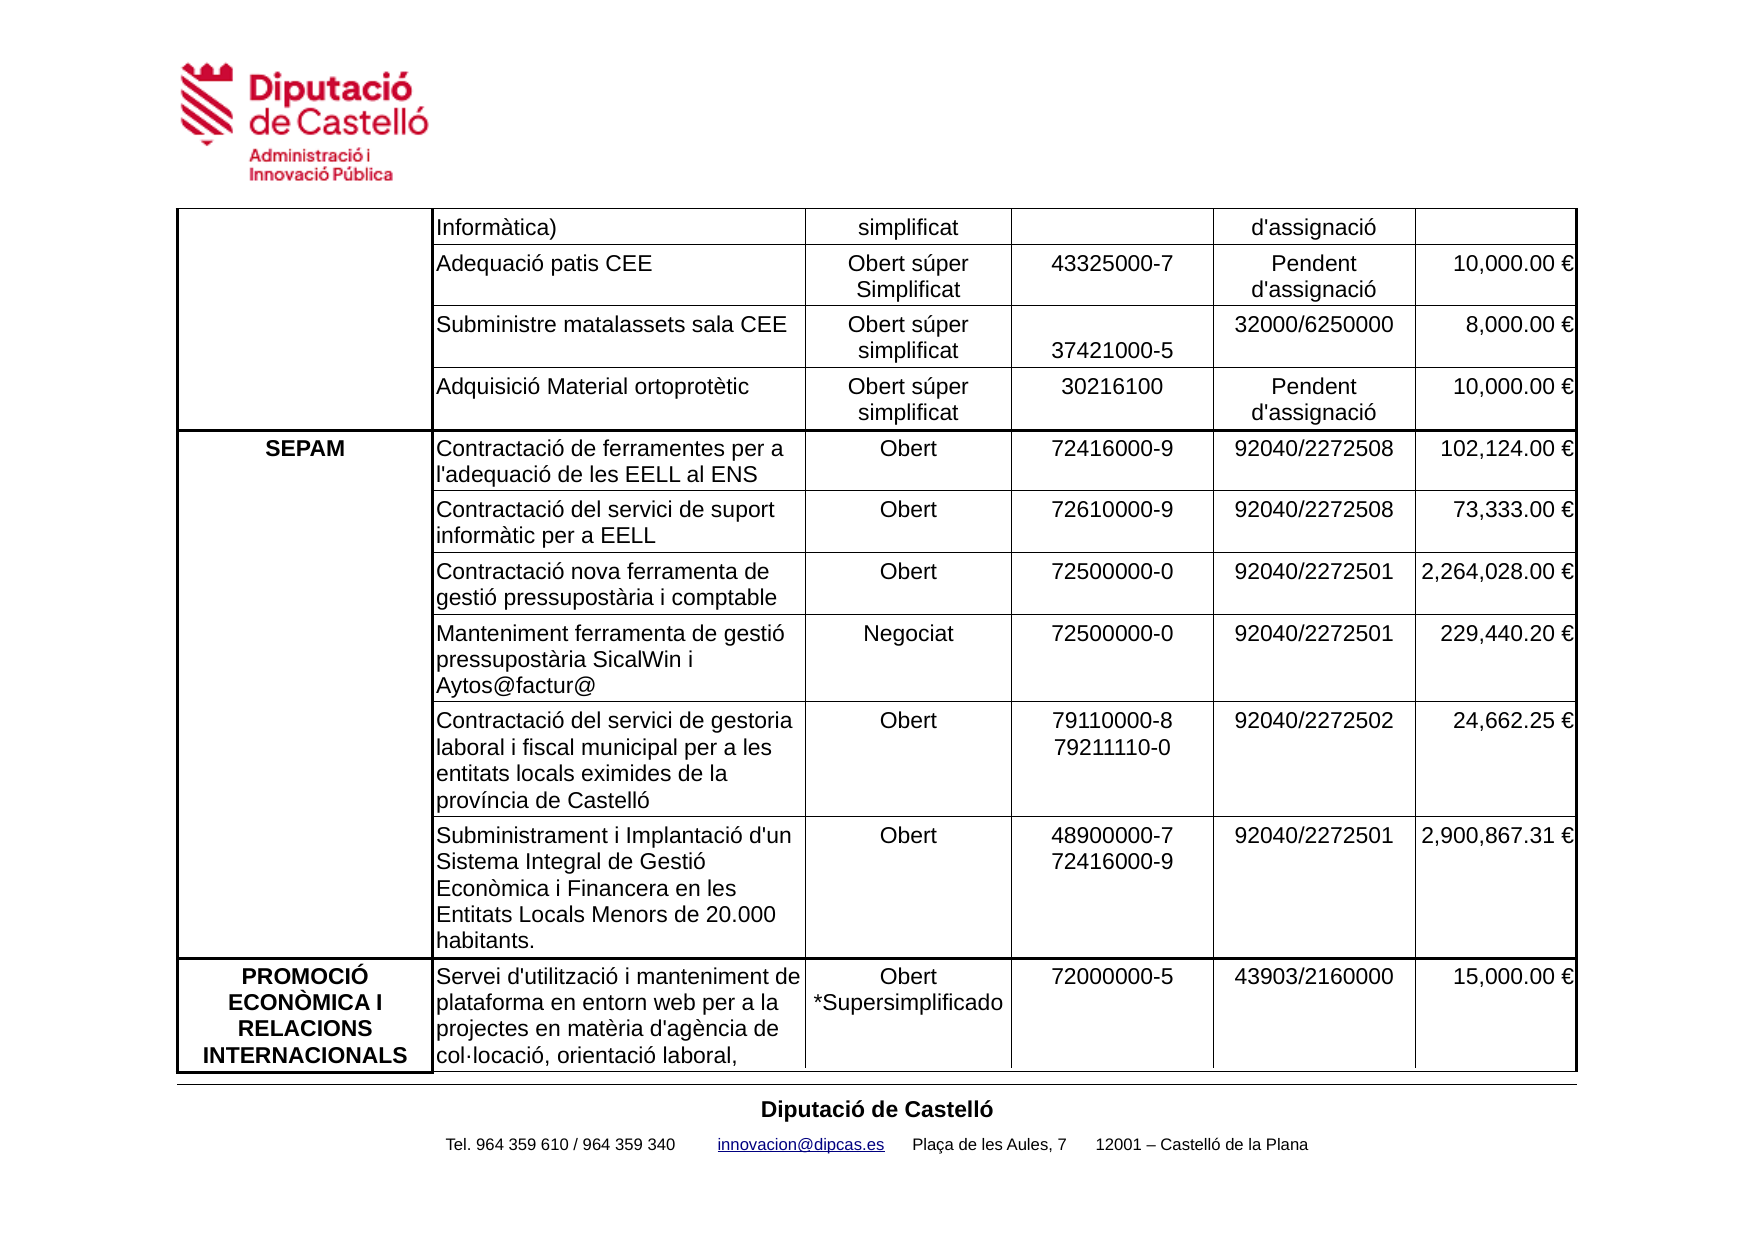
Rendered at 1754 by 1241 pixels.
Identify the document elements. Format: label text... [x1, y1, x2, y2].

table_cell 10.000,00 € [1416, 368, 1575, 428]
table_cell Obert súper simplificat [806, 368, 1011, 428]
table_cell Obert [806, 491, 1011, 552]
table_cell Contractació nova ferramenta de gestió pressupostària i comptable [434, 553, 805, 613]
table_cell 72000000-5 [1011, 960, 1213, 1071]
table_cell d'assignació [1214, 209, 1415, 243]
table_cell Obert *Supersimplificado [805, 960, 1011, 1071]
table_cell Contractació del servici de suport informàtic per a EELL [434, 491, 805, 552]
table_cell 102.124,00 € [1416, 432, 1575, 490]
table_cell Negociat [806, 615, 1011, 701]
table_cell 92040/2272501 [1214, 615, 1415, 701]
table_cell 72610000-9 [1012, 491, 1213, 552]
table_cell 72416000-9 [1012, 432, 1213, 490]
table_cell 37421000-5 [1012, 306, 1213, 367]
table_cell Obert [806, 553, 1011, 613]
table_cell 72500000-0 [1012, 553, 1213, 613]
table_cell 2.900.867,31 € [1416, 817, 1575, 957]
table_cell Contractació del servici de gestoria laboral i fiscal municipal per a les entitats locals eximides de la província de Castelló [434, 702, 805, 816]
picture [175, 54, 440, 195]
table_cell Obert [806, 817, 1011, 957]
table_cell Pendent d'assignació [1214, 245, 1415, 305]
table_cell 92040/2272502 [1214, 702, 1415, 816]
table_cell 79110000-8 79211110-0 [1012, 702, 1213, 816]
table_cell 8.000,00 € [1416, 306, 1575, 367]
table_cell 24.662,25 € [1416, 702, 1575, 816]
table_cell 92040/2272508 [1214, 491, 1415, 552]
table_cell 30216100 [1012, 368, 1213, 428]
table_cell Adquisició Material ortoprotètic [434, 368, 805, 428]
table_cell Obert [806, 432, 1011, 490]
table_cell 72500000-0 [1012, 615, 1213, 701]
table_cell Contractació de ferramentes per a l'adequació de les EELL al ENS [434, 432, 805, 490]
table_cell 73.333,00 € [1416, 491, 1575, 552]
table_cell Servei d'utilització i manteniment de plataforma en entorn web per a la projectes en matèria d'agència de col·locació, orientació laboral, [434, 960, 805, 1071]
table_cell [1012, 209, 1213, 243]
table_cell Obert súper simplificat [806, 306, 1011, 367]
table_cell 2.264.028,00 € [1416, 553, 1575, 613]
table_cell Obert súper Simplificat [806, 245, 1011, 305]
table_cell 92040/2272501 [1214, 817, 1415, 957]
table_cell Obert [806, 702, 1011, 816]
table_cell 92040/2272501 [1214, 553, 1415, 613]
table_cell 43903/2160000 [1213, 960, 1415, 1071]
table_cell 229.440,20 € [1416, 615, 1575, 701]
table_cell SEPAM [179, 432, 431, 957]
table_cell Subministrament i Implantació d'un Sistema Integral de Gestió Econòmica i Financera en les Entitats Locals Menors de 20.000 habitants. [434, 817, 805, 957]
table_cell 10.000,00 € [1416, 245, 1575, 305]
table_cell simplificat [806, 209, 1011, 243]
table_cell 43325000-7 [1012, 245, 1213, 305]
table_cell 92040/2272508 [1214, 432, 1415, 490]
table_cell Subministre matalassets sala CEE [434, 306, 805, 367]
table_cell Manteniment ferramenta de gestió pressupostària SicalWin i Aytos@factur@ [434, 615, 805, 701]
table_cell Adequació patis CEE [434, 245, 805, 305]
table_cell 48900000-7 72416000-9 [1012, 817, 1213, 957]
table_cell PROMOCIÓ ECONÒMICA I RELACIONS INTERNACIONALS [179, 960, 431, 1071]
table_cell Pendent d'assignació [1214, 368, 1415, 428]
table_cell Informàtica) [434, 209, 805, 243]
table_cell 32000/6250000 [1214, 306, 1415, 367]
table_cell [1416, 209, 1575, 243]
table_cell 15.000,00 € [1415, 960, 1575, 1071]
